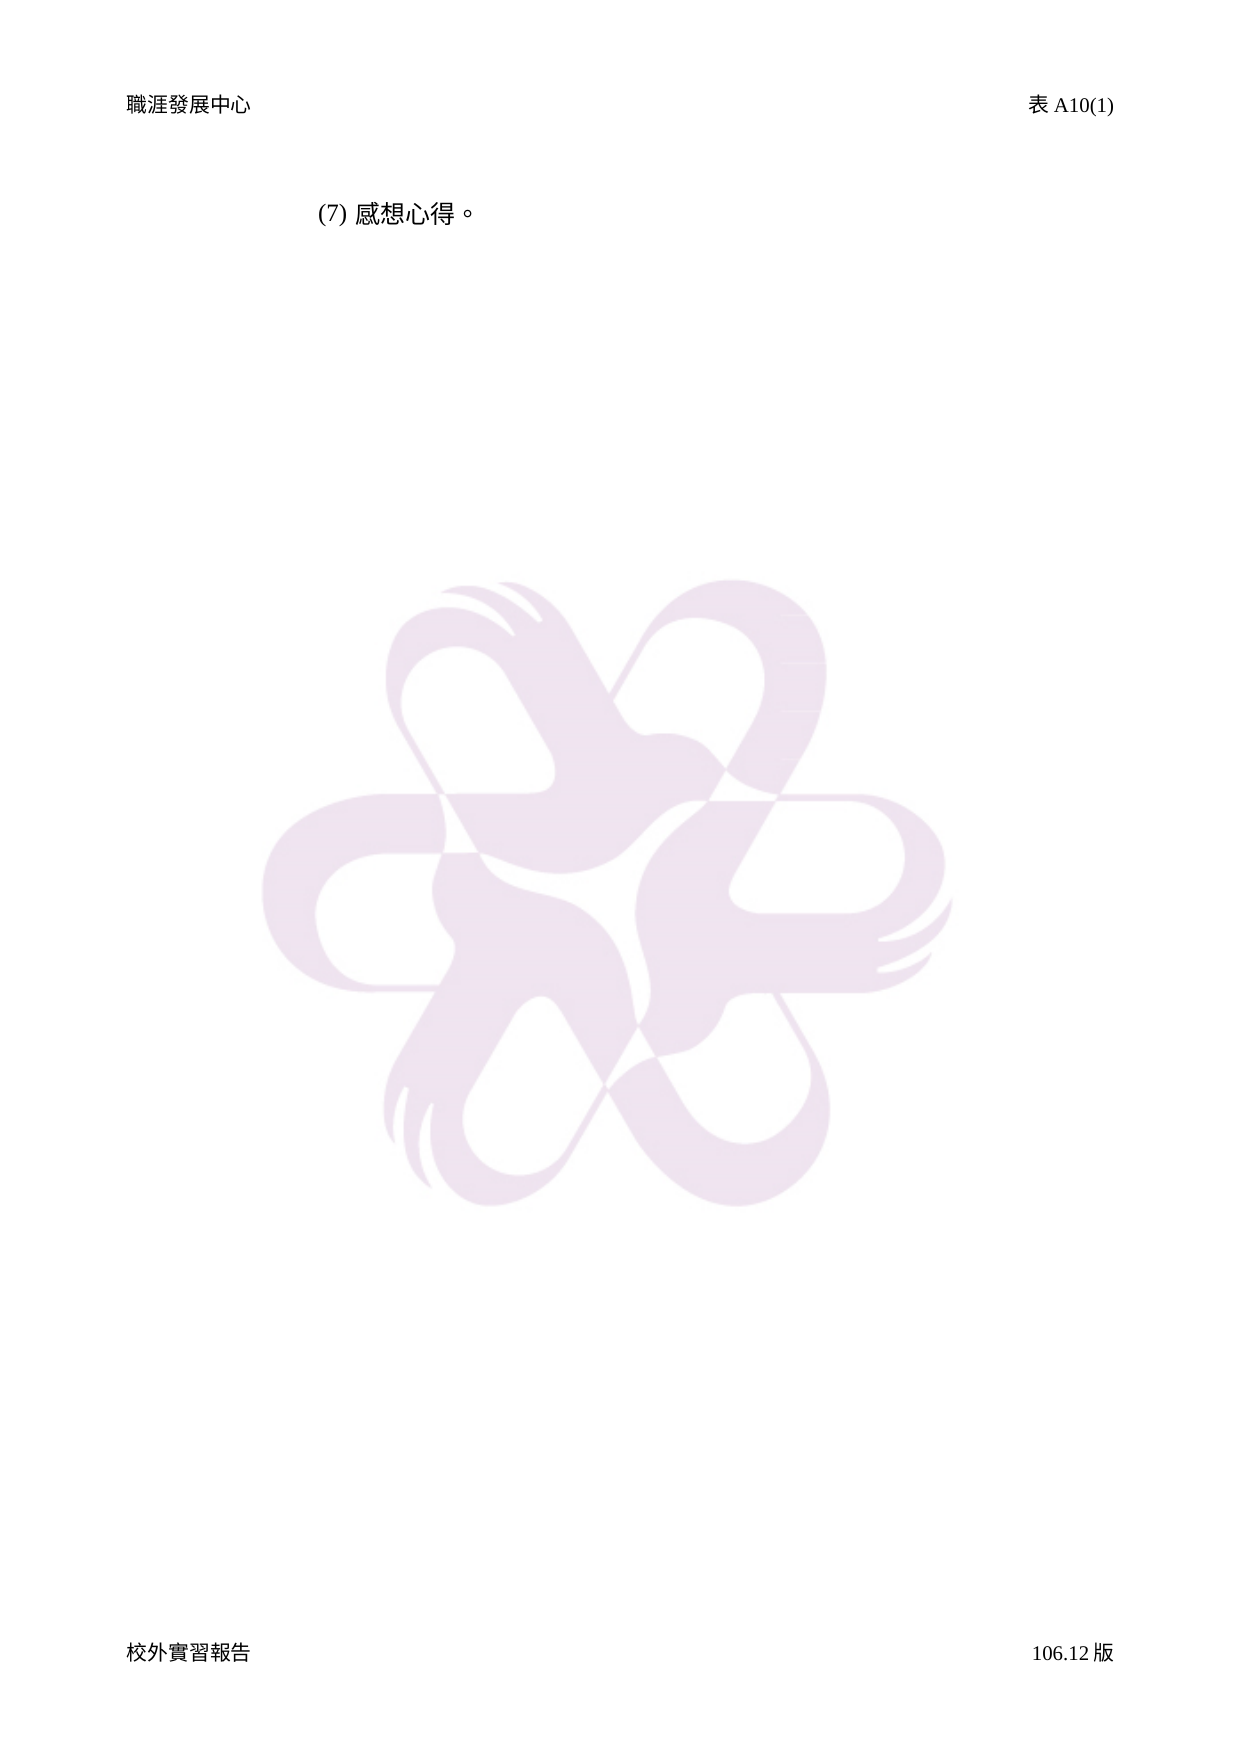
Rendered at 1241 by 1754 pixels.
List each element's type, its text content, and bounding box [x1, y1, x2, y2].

list 感想心得。 [318, 171, 1122, 195]
